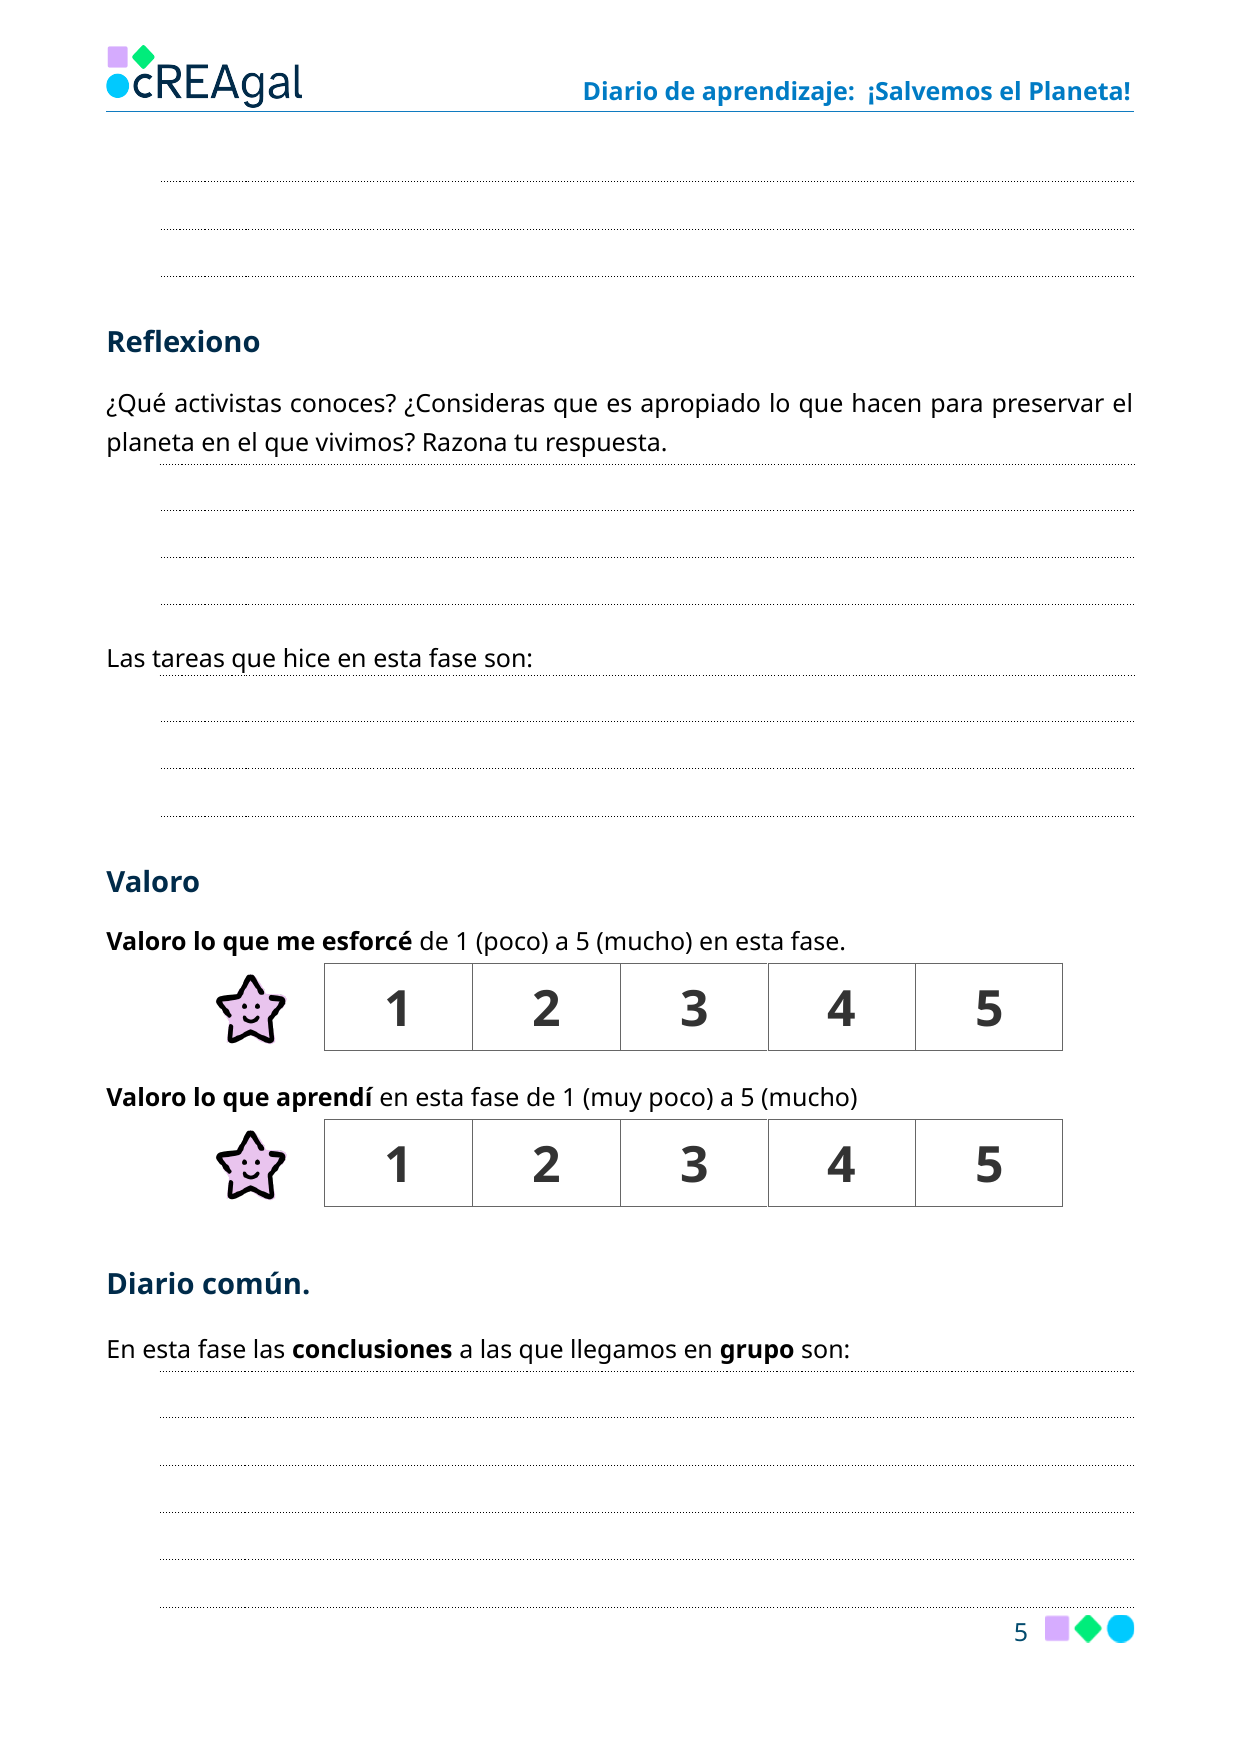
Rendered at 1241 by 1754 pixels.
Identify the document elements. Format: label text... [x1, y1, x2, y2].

table_cell [160, 135, 246, 182]
picture [208, 968, 293, 1049]
table_header 5 [916, 964, 1062, 1050]
table_header 3 [621, 1120, 767, 1206]
table_cell [160, 1560, 245, 1608]
table_cell [245, 1560, 1134, 1608]
table_header 1 [325, 1120, 472, 1206]
table_cell [160, 558, 246, 605]
table_header [160, 1371, 245, 1418]
table_header 2 [473, 1120, 620, 1206]
table_cell [160, 1513, 245, 1560]
table_header [246, 675, 1134, 722]
picture [208, 1124, 293, 1205]
table_cell [160, 722, 246, 769]
table_header [160, 675, 246, 722]
text ¿Qué activistas conoces? ¿Consideras que es apropiado lo que hacen para preservar el planeta en el que vivimos? Razona tu respuesta. [106, 385, 1134, 458]
subtitle Reflexiono [106, 321, 1134, 361]
table_header [160, 464, 246, 511]
table_header 5 [916, 1120, 1062, 1206]
text Las tareas que hice en esta fase son: [106, 641, 1134, 675]
table_cell [160, 183, 246, 230]
table_header 1 [325, 964, 472, 1050]
table_cell [246, 511, 1134, 558]
table_cell [160, 770, 246, 817]
table_header 4 [769, 1120, 915, 1206]
table_cell [160, 1419, 245, 1466]
table_cell [246, 230, 1134, 277]
table_cell [160, 1466, 245, 1513]
table_cell [245, 1466, 1134, 1513]
text Valoro lo que aprendí en esta fase de 1 (muy poco) a 5 (mucho) [106, 1079, 1134, 1114]
table_cell [246, 183, 1134, 230]
subtitle Valoro [106, 861, 1134, 901]
picture [106, 45, 302, 108]
table_header 3 [621, 964, 767, 1050]
table_cell [245, 1419, 1134, 1466]
table_header 2 [473, 964, 620, 1050]
table_cell [246, 722, 1134, 769]
table_header [177, 1119, 324, 1207]
picture [1128, 1615, 1135, 1625]
subtitle Diario común. [106, 1263, 1134, 1303]
picture [1124, 1631, 1135, 1643]
text En esta fase las conclusiones a las que llegamos en grupo son: [106, 1332, 1134, 1366]
table_header [245, 1371, 1134, 1418]
picture [1045, 1615, 1118, 1643]
table_cell [246, 770, 1134, 817]
table_header [246, 464, 1134, 511]
text Valoro lo que me esforcé de 1 (poco) a 5 (mucho) en esta fase. [106, 923, 1134, 958]
table_header 4 [769, 964, 915, 1050]
table_header [177, 963, 324, 1051]
table_cell [246, 558, 1134, 605]
table_cell [160, 511, 246, 558]
table_cell [160, 230, 246, 277]
table_cell [245, 1513, 1134, 1560]
table_cell [246, 135, 1134, 182]
